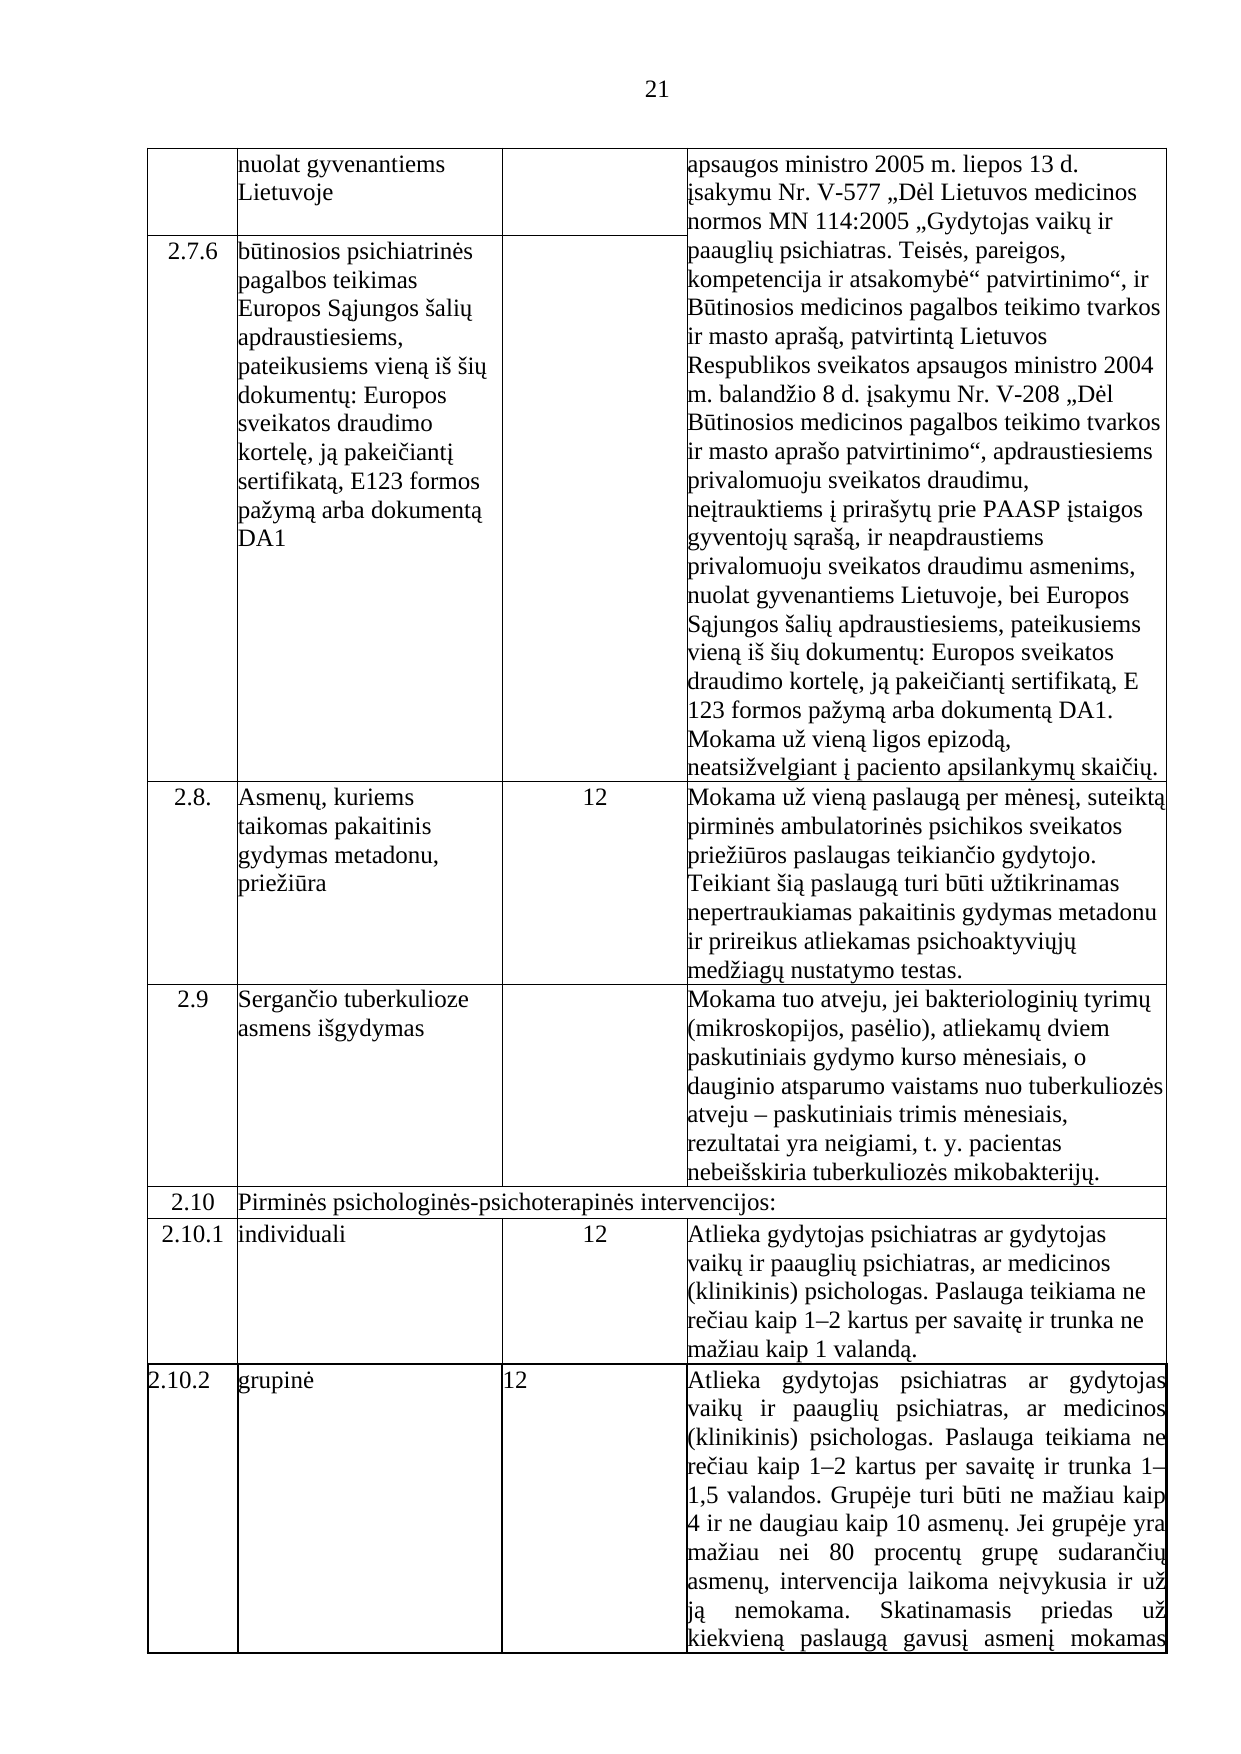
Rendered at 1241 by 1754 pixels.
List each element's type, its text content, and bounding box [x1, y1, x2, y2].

table_cell [503, 149, 687, 235]
table_cell individuali [238, 1219, 502, 1363]
table_cell Mokama tuo atveju, jei bakteriologinių tyrimų (mikroskopijos, pasėlio), atliekamų dviem paskutiniais gydymo kurso mėnesiais, o dauginio atsparumo vaistams nuo tuberkuliozės atveju – paskutiniais trimis mėnesiais, rezultatai yra neigiami, t. y. pacientas nebeišskiria tuberkuliozės mikobakterijų. [688, 985, 1166, 1186]
table_cell Pirminės psichologinės-psichoterapinės intervencijos: [238, 1187, 1166, 1218]
table_cell 12 [503, 1365, 686, 1652]
table_cell 2.10.1 [148, 1219, 237, 1363]
table_cell [503, 236, 687, 781]
table_cell 2.9 [148, 985, 237, 1186]
table_cell būtinosios psichiatrinės pagalbos teikimas Europos Sąjungos šalių apdraustiesiems, pateikusiems vieną iš šių dokumentų: Europos sveikatos draudimo kortelę, ją pakeičiantį sertifikatą, E123 formos pažymą arba dokumentą DA1 [238, 236, 502, 781]
table_cell apsaugos ministro 2005 m. liepos 13 d. įsakymu Nr. V-577 „Dėl Lietuvos medicinos normos MN 114:2005 „Gydytojas vaikų ir paauglių psichiatras. Teisės, pareigos, kompetencija ir atsakomybė“ patvirtinimo“, ir Būtinosios medicinos pagalbos teikimo tvarkos ir masto aprašą, patvirtintą Lietuvos Respublikos sveikatos apsaugos ministro 2004 m. balandžio 8 d. įsakymu Nr. V-208 „Dėl Būtinosios medicinos pagalbos teikimo tvarkos ir masto aprašo patvirtinimo“, apdraustiesiems privalomuoju sveikatos draudimu, neįtrauktiems į prirašytų prie PAASP įstaigos gyventojų sąrašą, ir neapdraustiems privalomuoju sveikatos draudimu asmenims, nuolat gyvenantiems Lietuvoje, bei Europos Sąjungos šalių apdraustiesiems, pateikusiems vieną iš šių dokumentų: Europos sveikatos draudimo kortelę, ją pakeičiantį sertifikatą, E 123 formos pažymą arba dokumentą DA1. Mokama už vieną ligos epizodą, neatsižvelgiant į paciento apsilankymų skaičių. [688, 149, 1166, 781]
table_cell Mokama už vieną paslaugą per mėnesį, suteiktą pirminės ambulatorinės psichikos sveikatos priežiūros paslaugas teikiančio gydytojo. Teikiant šią paslaugą turi būti užtikrinamas nepertraukiamas pakaitinis gydymas metadonu ir prireikus atliekamas psichoaktyviųjų medžiagų nustatymo testas. [688, 782, 1166, 983]
table_cell grupinė [239, 1365, 501, 1652]
table_cell 2.8. [148, 782, 237, 983]
table_cell 2.10 [148, 1187, 237, 1218]
table_cell 2.7.6 [148, 236, 237, 781]
table_cell [503, 985, 687, 1186]
table_cell 2.10.2 [149, 1365, 237, 1652]
table_cell Asmenų, kuriems taikomas pakaitinis gydymas metadonu, priežiūra [238, 782, 502, 983]
table_cell 12 [503, 1219, 687, 1363]
table_cell 12 [503, 782, 687, 983]
table_cell Atlieka gydytojas psichiatras ar gydytojas vaikų ir paauglių psichiatras, ar medicinos (klinikinis) psichologas. Paslauga teikiama ne rečiau kaip 1–2 kartus per savaitę ir trunka ne mažiau kaip 1 valandą. [688, 1219, 1166, 1363]
table_cell Atlieka gydytojas psichiatras ar gydytojas vaikų ir paauglių psichiatras, ar medicinos (klinikinis) psichologas. Paslauga teikiama ne rečiau kaip 1–2 kartus per savaitę ir trunka 1–1,5 valandos. Grupėje turi būti ne mažiau kaip 4 ir ne daugiau kaip 10 asmenų. Jei grupėje yra mažiau nei 80 procentų grupę sudarančių asmenų, intervencija laikoma neįvykusia ir už ją nemokama. Skatinamasis priedas už kiekvieną paslaugą gavusį asmenį mokamas [688, 1365, 1165, 1652]
table_cell Sergančio tuberkulioze asmens išgydymas [238, 985, 502, 1186]
table_cell [148, 149, 237, 235]
table_cell nuolat gyvenantiems Lietuvoje [238, 149, 502, 235]
